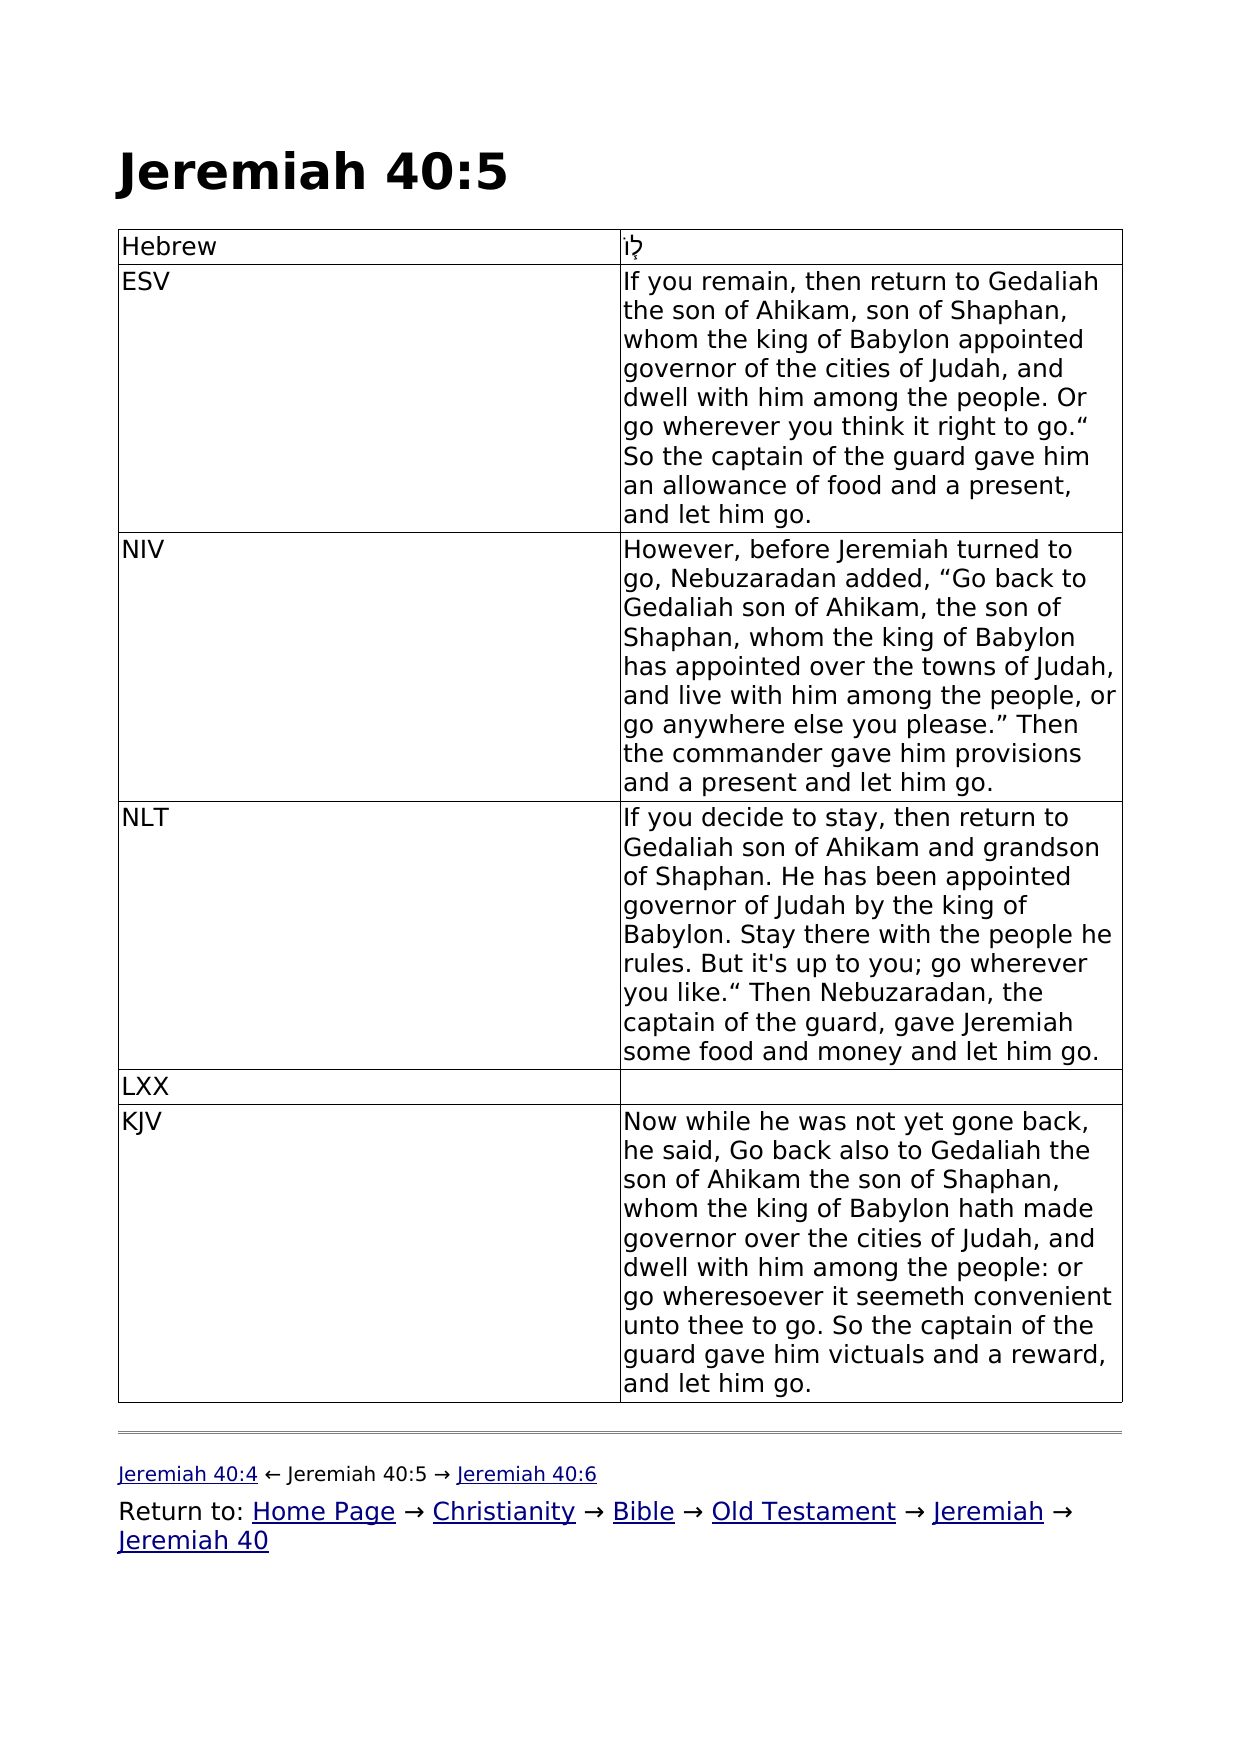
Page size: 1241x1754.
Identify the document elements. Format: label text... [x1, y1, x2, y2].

table_cell ESV [119, 265, 620, 532]
table_cell If you decide to stay, then return to Gedaliah son of Ahikam and grandson of Shaphan. He has been appointed governor of Judah by the king of Babylon. Stay there with the people he rules. But it's up to you; go wherever you like.“ Then Nebuzaradan, the captain of the guard, gave Jeremiah some food and money and let him go. [621, 802, 1122, 1069]
table_cell NIV [119, 533, 620, 801]
subtitle Jeremiah 40:5 [118, 143, 1122, 201]
table_header Hebrew [119, 230, 620, 264]
table_header ל֧וֹ [621, 230, 1122, 264]
text Return to: Home Page → Christianity → Bible → Old Testament → Jeremiah → Jeremiah 40 [118, 1497, 1122, 1555]
table_cell KJV [119, 1105, 620, 1402]
table_cell However, before Jeremiah turned to go, Nebuzaradan added, “Go back to Gedaliah son of Ahikam, the son of Shaphan, whom the king of Babylon has appointed over the towns of Judah, and live with him among the people, or go anywhere else you please.” Then the commander gave him provisions and a present and let him go. [621, 533, 1122, 801]
table_cell Now while he was not yet gone back, he said, Go back also to Gedaliah the son of Ahikam the son of Shaphan, whom the king of Babylon hath made governor over the cities of Judah, and dwell with him among the people: or go wheresoever it seemeth convenient unto thee to go. So the captain of the guard gave him victuals and a reward, and let him go. [621, 1105, 1122, 1402]
table_cell [621, 1070, 1122, 1104]
table_cell LXX [119, 1070, 620, 1104]
table_cell If you remain, then return to Gedaliah the son of Ahikam, son of Shaphan, whom the king of Babylon appointed governor of the cities of Judah, and dwell with him among the people. Or go wherever you think it right to go.“ So the captain of the guard gave him an allowance of food and a present, and let him go. [621, 265, 1122, 532]
table_cell NLT [119, 802, 620, 1069]
text Jeremiah 40:4 ← Jeremiah 40:5 → Jeremiah 40:6 [118, 1463, 1122, 1497]
